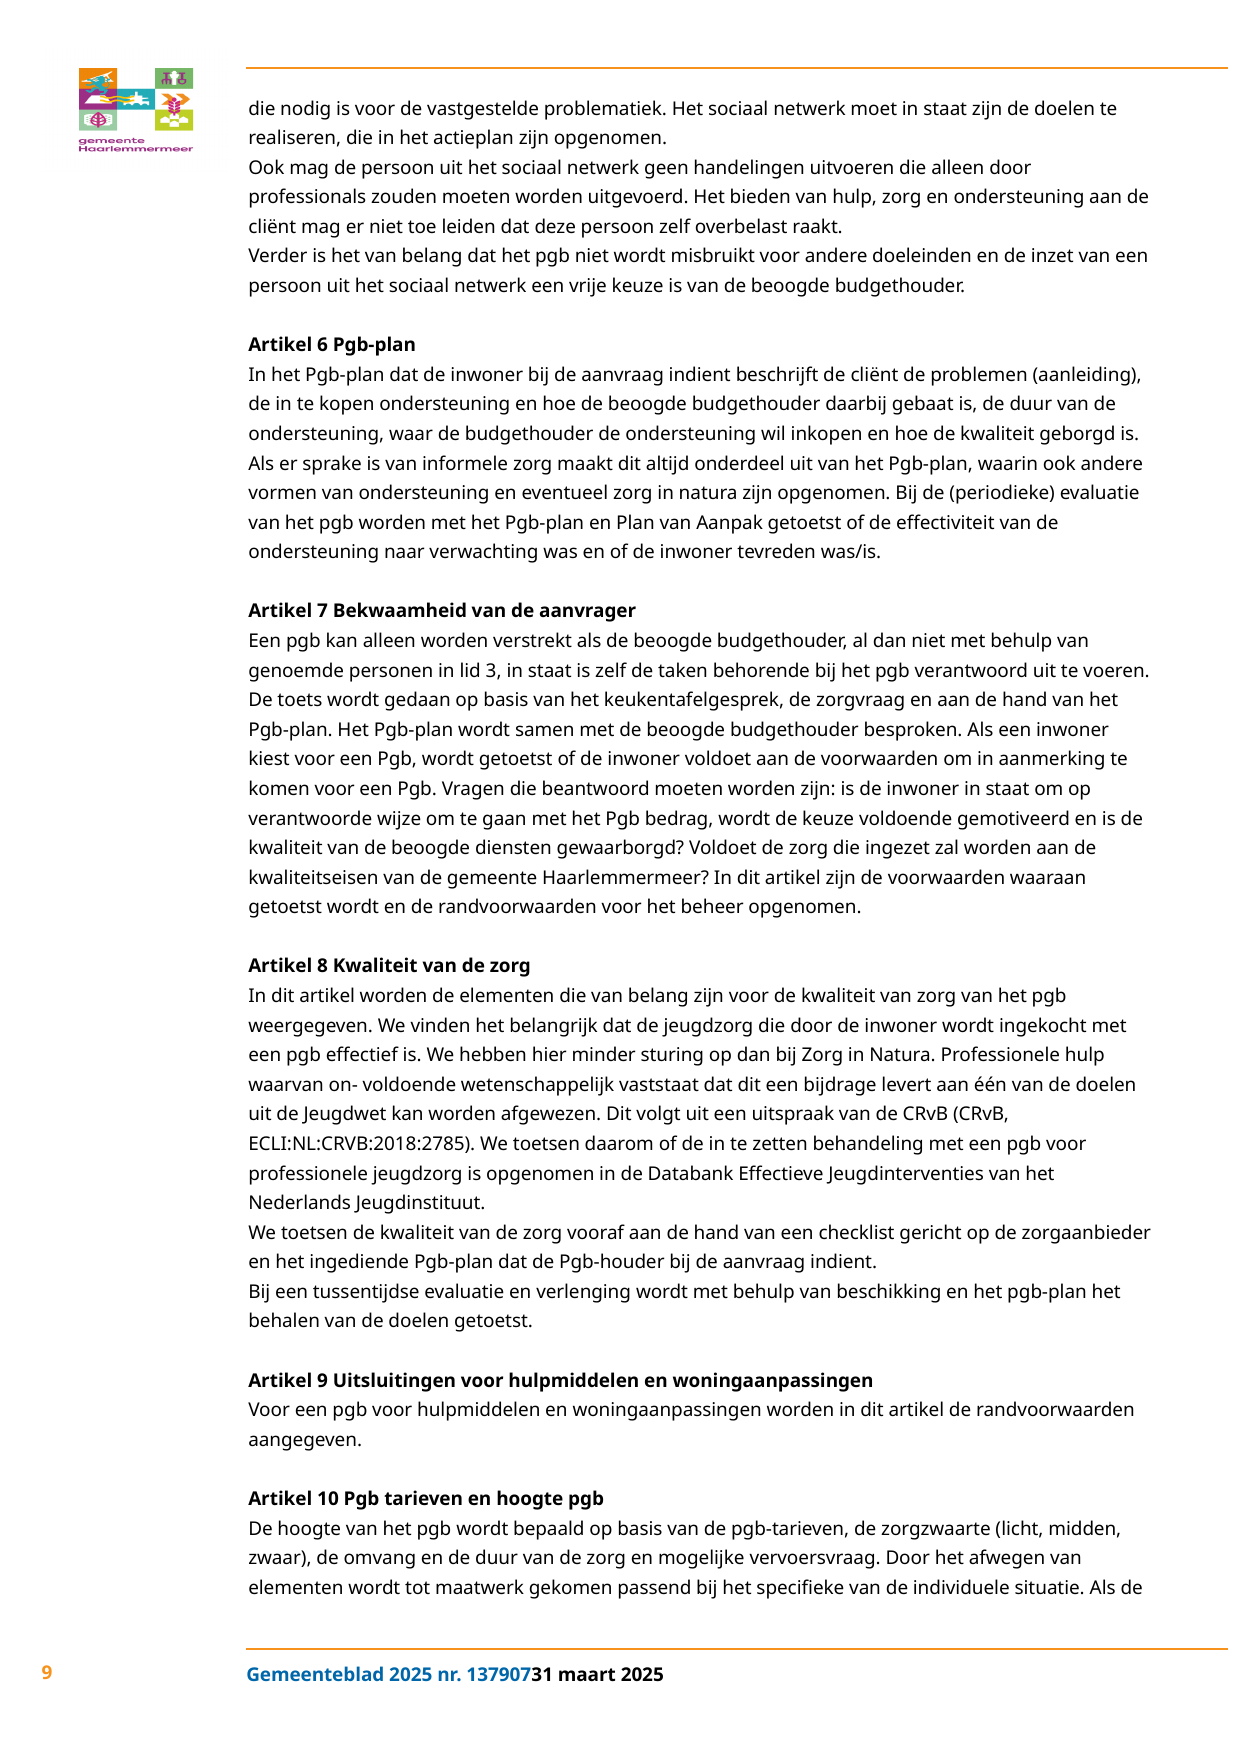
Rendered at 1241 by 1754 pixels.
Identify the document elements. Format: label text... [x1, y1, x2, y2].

text Een pgb kan alleen worden verstrekt als de beoogde budgethouder, al dan niet met behulp van genoemde personen in lid 3, in staat is zelf de taken behorende bij het pgb verantwoord uit te voeren. De toets wordt gedaan op basis van het keukentafelgesprek, de zorgvraag en aan de hand van het Pgb-plan. Het Pgb-plan wordt samen met de beoogde budgethouder besproken. Als een inwoner kiest voor een Pgb, wordt getoetst of de inwoner voldoet aan de voorwaarden om in aanmerking te komen voor een Pgb. Vragen die beantwoord moeten worden zijn: is de inwoner in staat om op verantwoorde wijze om te gaan met het Pgb bedrag, wordt de keuze voldoende gemotiveerd en is de kwaliteit van de beoogde diensten gewaarborgd? Voldoet de zorg die ingezet zal worden aan de kwaliteitseisen van de gemeente Haarlemmermeer? In dit artikel zijn de voorwaarden waaraan getoetst wordt en de randvoorwaarden voor het beheer opgenomen. [248, 627, 1152, 919]
text De hoogte van het pgb wordt bepaald op basis van de pgb-tarieven, de zorgzwaarte (licht, midden, zwaar), de omvang en de duur van de zorg en mogelijke vervoersvraag. Door het afwegen van elementen wordt tot maatwerk gekomen passend bij het specifieke van de individuele situatie. Als de [248, 1515, 1152, 1600]
text Artikel 7 Bekwaamheid van de aanvrager [248, 598, 1152, 623]
text In dit artikel worden de elementen die van belang zijn voor de kwaliteit van zorg van het pgb weergegeven. We vinden het belangrijk dat de jeugdzorg die door de inwoner wordt ingekocht met een pgb effectief is. We hebben hier minder sturing op dan bij Zorg in Natura. Professionele hulp waarvan on- voldoende wetenschappelijk vaststaat dat dit een bijdrage levert aan één van de doelen uit de Jeugdwet kan worden afgewezen. Dit volgt uit een uitspraak van de CRvB (CRvB, ECLI:NL:CRVB:2018:2785). We toetsen daarom of de in te zetten behandeling met een pgb voor professionele jeugdzorg is opgenomen in de Databank Effectieve Jeugdinterventies van het Nederlands Jeugdinstituut. [248, 982, 1152, 1215]
text Ook mag de persoon uit het sociaal netwerk geen handelingen uitvoeren die alleen door professionals zouden moeten worden uitgevoerd. Het bieden van hulp, zorg en ondersteuning aan de cliënt mag er niet toe leiden dat deze persoon zelf overbelast raakt. [248, 154, 1152, 239]
text Voor een pgb voor hulpmiddelen en woningaanpassingen worden in dit artikel de randvoorwaarden aangegeven. [248, 1396, 1152, 1452]
text In het Pgb-plan dat de inwoner bij de aanvraag indient beschrijft de cliënt de problemen (aanleiding), de in te kopen ondersteuning en hoe de beoogde budgethouder daarbij gebaat is, de duur van de ondersteuning, waar de budgethouder de ondersteuning wil inkopen en hoe de kwaliteit geborgd is. Als er sprake is van informele zorg maakt dit altijd onderdeel uit van het Pgb-plan, waarin ook andere vormen van ondersteuning en eventueel zorg in natura zijn opgenomen. Bij de (periodieke) evaluatie van het pgb worden met het Pgb-plan en Plan van Aanpak getoetst of de effectiviteit van de ondersteuning naar verwachting was en of de inwoner tevreden was/is. [248, 361, 1152, 564]
text Verder is het van belang dat het pgb niet wordt misbruikt voor andere doeleinden en de inzet van een persoon uit het sociaal netwerk een vrije keuze is van de beoogde budgethouder. [248, 243, 1152, 298]
picture [41, 47, 231, 172]
text Artikel 9 Uitsluitingen voor hulpmiddelen en woningaanpassingen [248, 1367, 1152, 1393]
text die nodig is voor de vastgestelde problematiek. Het sociaal netwerk moet in staat zijn de doelen te realiseren, die in het actieplan zijn opgenomen. [248, 95, 1152, 150]
text Bij een tussentijdse evaluatie en verlenging wordt met behulp van beschikking en het pgb-plan het behalen van de doelen getoetst. [248, 1278, 1152, 1333]
text Artikel 10 Pgb tarieven en hoogte pgb [248, 1485, 1152, 1511]
text We toetsen de kwaliteit van de zorg vooraf aan de hand van een checklist gericht op de zorgaanbieder en het ingediende Pgb-plan dat de Pgb-houder bij de aanvraag indient. [248, 1219, 1152, 1274]
text Artikel 8 Kwaliteit van de zorg [248, 953, 1152, 978]
text Artikel 6 Pgb-plan [248, 331, 1152, 357]
